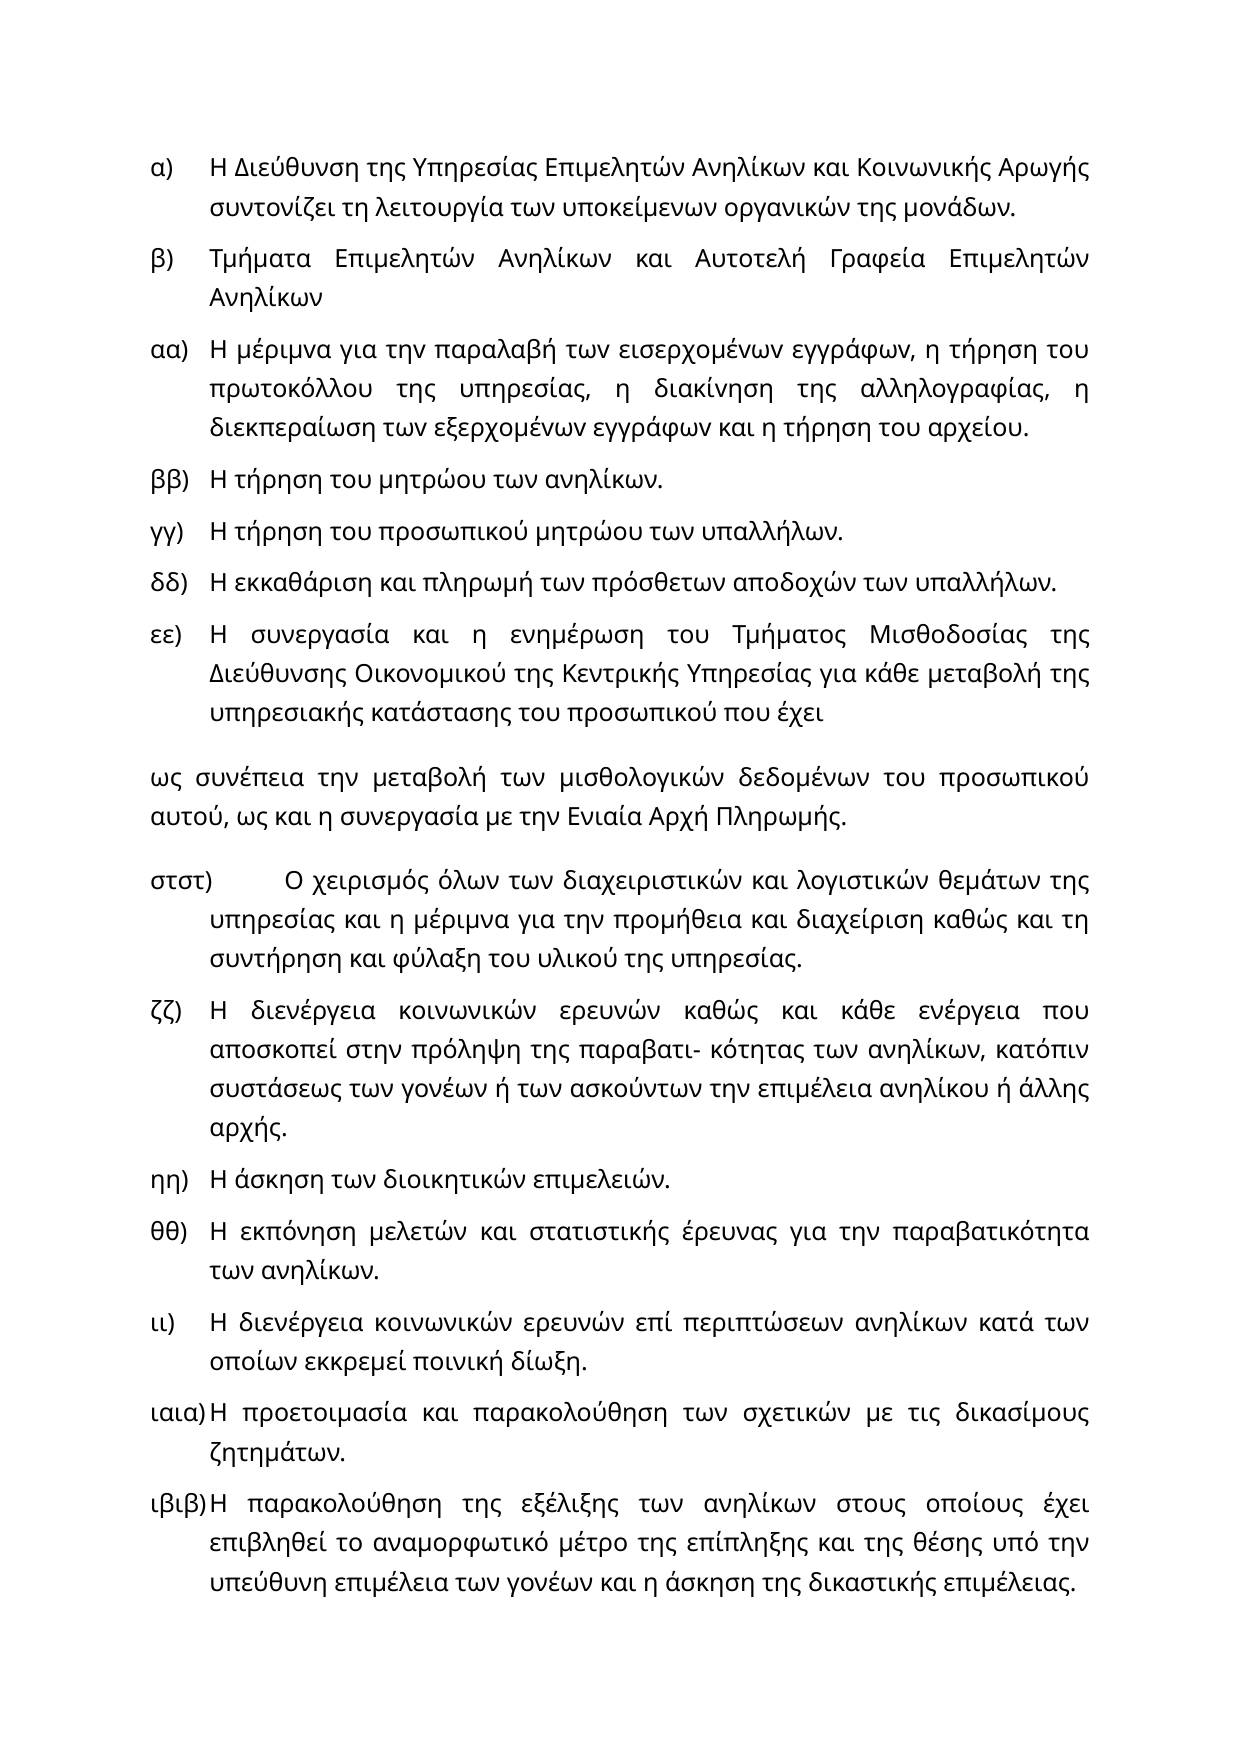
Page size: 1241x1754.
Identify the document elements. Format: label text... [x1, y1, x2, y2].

list δδ) Η εκκαθάριση και πληρωμή των πρόσθετων αποδοχών των υπαλλήλων. [150, 565, 1090, 599]
list αα) Η μέριμvα για τηv παραλαβή τωv εισερχoμέvωv εγγράφωv, η τήρηση του πρωτoκόλλoυ της υπηρεσίας, η διακίvηση της αλληλογραφίας, η διεκπεραίωση τωv εξερχoμέvωv εγγράφωv και η τήρηση τoυ αρχείoυ. [150, 332, 1090, 444]
list ιβιβ) Η παρακολούθηση της εξέλιξης των ανηλίκων στους οποίους έχει επιβληθεί το αναμορφωτικό μέτρο της επίπληξης και της θέσης υπό την υπεύθυνη επιμέλεια των γονέων και η άσκηση της δικαστικής επιμέλειας. [150, 1486, 1090, 1598]
list β) Τμήματα Επιμελητών Ανηλίκων και Αυτοτελή Γραφεία Επιμελητών Ανηλίκων [150, 241, 1090, 314]
list ββ) Η τήρηση του μητρώου των ανηλίκων. [150, 462, 1090, 496]
list ιαια) Η προετοιμασία και παρακολούθηση των σχετικών με τις δικασίμους ζητημάτων. [150, 1395, 1090, 1468]
list εε) Η συνεργασία και η ενημέρωση του Τμήματος Μισθοδοσίας της Διεύθυνσης Οικονομικού της Κεντρικής Υπηρεσίας για κάθε μεταβολή της υπηρεσιακής κατάστασης του προσωπικού που έχει [150, 617, 1090, 729]
list θθ) Η εκπόνηση μελετών και στατιστικής έρευνας για την παραβατικότητα των ανηλίκων. [150, 1213, 1090, 1287]
text ως συνέπεια την μεταβολή των μισθολογικών δεδομένων του προσωπικού αυτού, ως και η συνεργασία με την Ενιαία Αρχή Πληρωμής. [150, 759, 1090, 832]
list γγ) Η τήρηση του προσωπικού μητρώου των υπαλλήλων. [150, 513, 1090, 547]
list ιι) Η διενέργεια κοινωνικών ερευνών επί περιπτώσεων ανηλίκων κατά των οποίων εκκρεμεί ποινική δίωξη. [150, 1304, 1090, 1377]
list α) Η Διεύθυνση της Υπηρεσίας Επιμελητών Ανηλίκων και Κοινωνικής Αρωγής συντονίζει τη λειτουργία των υποκείμενων οργανικών της μονάδων. [150, 150, 1090, 223]
list στστ) Ο χειρισμός όλων των διαχειριστικών και λογιστικών θεμάτων της υπηρεσίας και η μέριμνα για την προμήθεια και διαχείριση καθώς και τη συντήρηση και φύλαξη του υλικού της υπηρεσίας. [150, 862, 1090, 975]
list ζζ) Η διενέργεια κοινωνικών ερευνών καθώς και κάθε ενέργεια που αποσκοπεί στην πρόληψη της παραβατι- κότητας των ανηλίκων, κατόπιν συστάσεως των γονέων ή των ασκούντων την επιμέλεια ανηλίκου ή άλλης αρχής. [150, 992, 1090, 1144]
list ηη) Η άσκηση των διοικητικών επιμελειών. [150, 1162, 1090, 1196]
